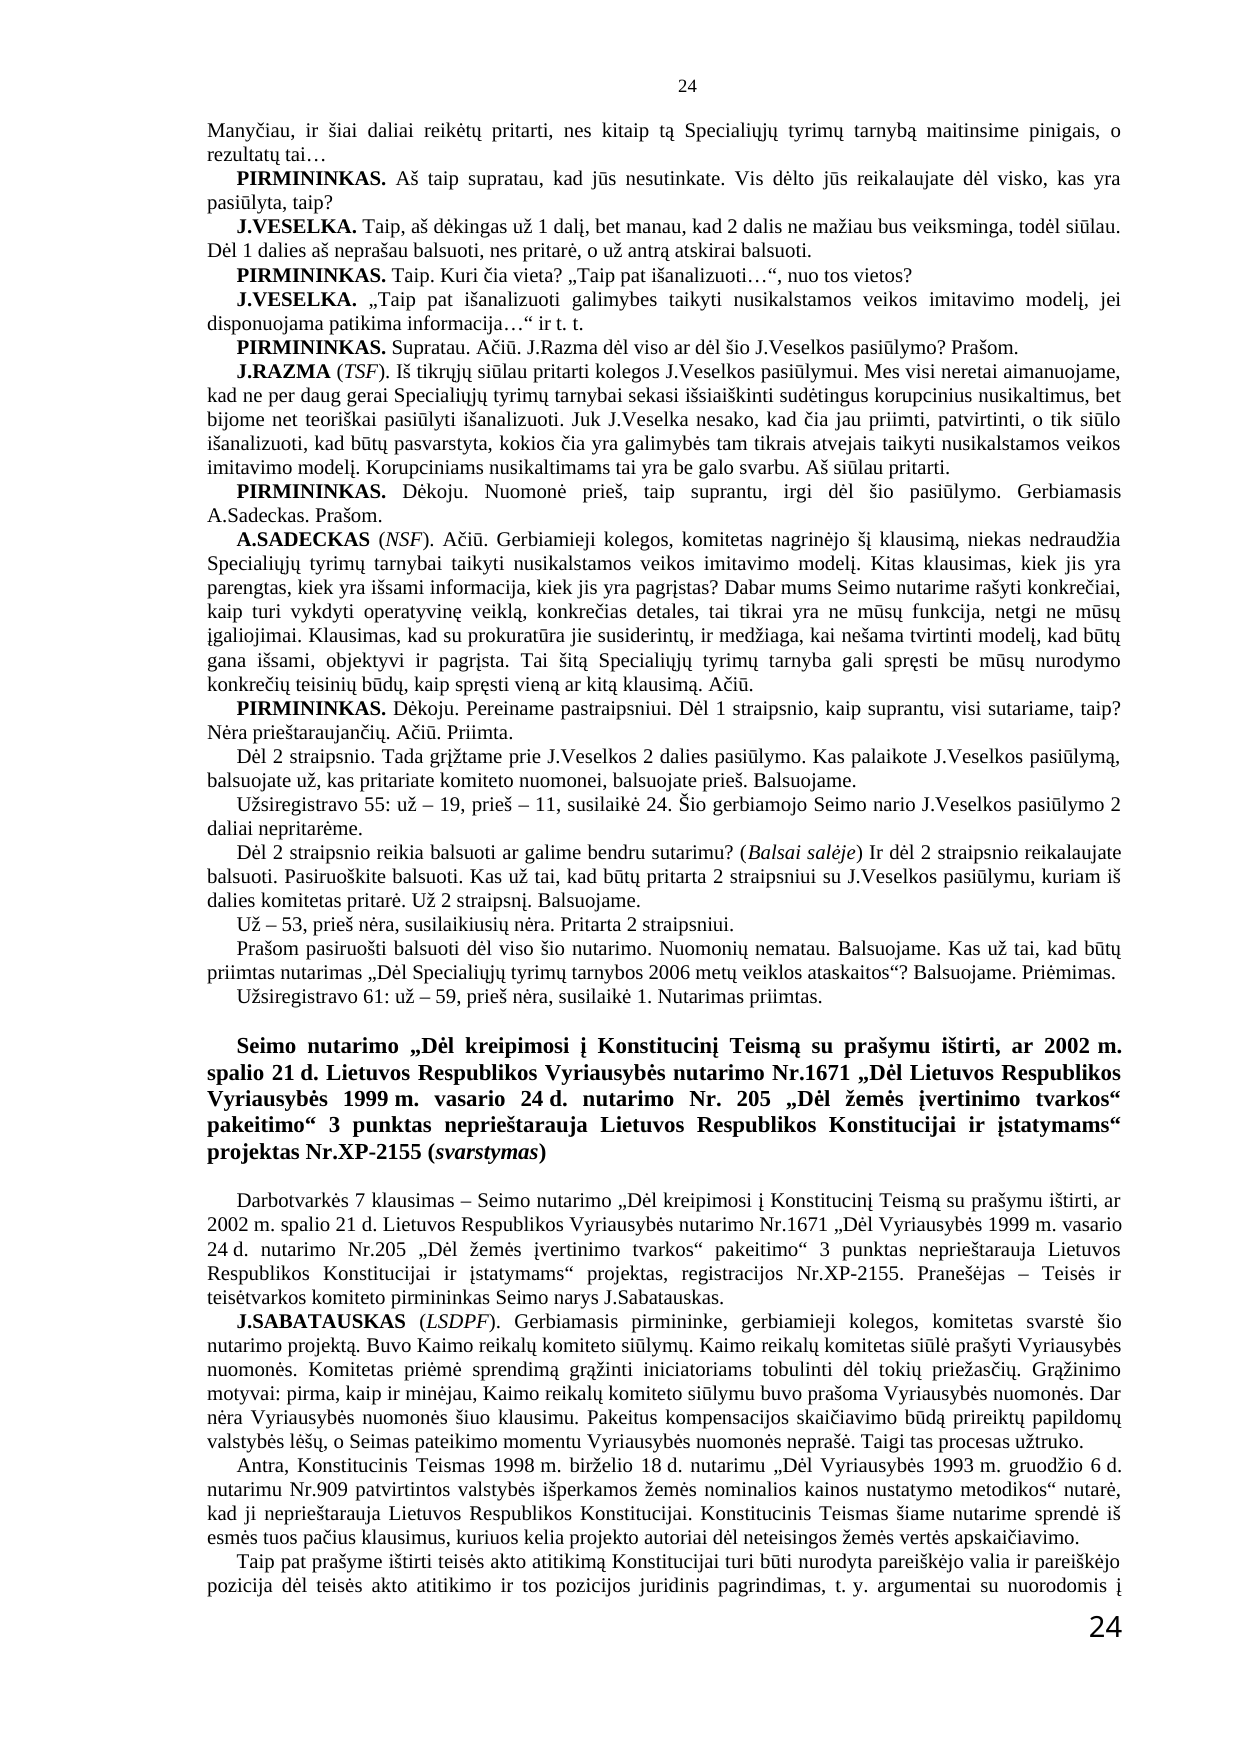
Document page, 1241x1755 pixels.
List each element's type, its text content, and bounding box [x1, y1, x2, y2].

text Dėl 2 straipsnio. Tada grįžtame prie J.Veselkos 2 dalies pasiūlymo. Kas palaikote J.Veselkos pasiūlymą, balsuojate už, kas pritariate komiteto nuomonei, balsuojate prieš. Balsuojame. [207, 744, 1122, 792]
text J.SABATAUSKAS (LSDPF). Gerbiamasis pirmininke, gerbiamieji kolegos, komitetas svarstė šio nutarimo projektą. Buvo Kaimo reikalų komiteto siūlymų. Kaimo reikalų komitetas siūlė prašyti Vyriausybės nuomonės. Komitetas priėmė sprendimą grąžinti iniciatoriams tobulinti dėl tokių priežasčių. Grąžinimo motyvai: pirma, kaip ir minėjau, Kaimo reikalų komiteto siūlymu buvo prašoma Vyriausybės nuomonės. Dar nėra Vyriausybės nuomonės šiuo klausimu. Pakeitus kompensacijos skaičiavimo būdą prireiktų papildomų valstybės lėšų, o Seimas pateikimo momentu Vyriausybės nuomonės neprašė. Taigi tas procesas užtruko. [207, 1309, 1122, 1453]
text PIRMININKAS. Supratau. Ačiū. J.Razma dėl viso ar dėl šio J.Veselkos pasiūlymo? Prašom. [207, 335, 1122, 359]
text J.VESELKA. „Taip pat išanalizuoti galimybes taikyti nusikalstamos veikos imitavimo modelį, jei disponuojama patikima informacija…“ ir t. t. [207, 287, 1122, 335]
text Darbotvarkės 7 klausimas – Seimo nutarimo „Dėl kreipimosi į Konstitucinį Teismą su prašymu ištirti, ar 2002 m. spalio 21 d. Lietuvos Respublikos Vyriausybės nutarimo Nr.1671 „Dėl Vyriausybės 1999 m. vasario 24 d. nutarimo Nr.205 „Dėl žemės įvertinimo tvarkos“ pakeitimo“ 3 punktas neprieštarauja Lietuvos Respublikos Konstitucijai ir įstatymams“ projektas, registracijos Nr.XP-2155. Pranešėjas – Teisės ir teisėtvarkos komiteto pirmininkas Seimo narys J.Sabatauskas. [207, 1188, 1122, 1309]
text PIRMININKAS. Dėkoju. Nuomonė prieš, taip suprantu, irgi dėl šio pasiūlymo. Gerbiamasis A.Sadeckas. Prašom. [207, 479, 1122, 527]
text A.SADECKAS (NSF). Ačiū. Gerbiamieji kolegos, komitetas nagrinėjo šį klausimą, niekas nedraudžia Specialiųjų tyrimų tarnybai taikyti nusikalstamos veikos imitavimo modelį. Kitas klausimas, kiek jis yra parengtas, kiek yra išsami informacija, kiek jis yra pagrįstas? Dabar mums Seimo nutarime rašyti konkrečiai, kaip turi vykdyti operatyvinę veiklą, konkrečias detales, tai tikrai yra ne mūsų funkcija, netgi ne mūsų įgaliojimai. Klausimas, kad su prokuratūra jie susiderintų, ir medžiaga, kai nešama tvirtinti modelį, kad būtų gana išsami, objektyvi ir pagrįsta. Tai šitą Specialiųjų tyrimų tarnyba gali spręsti be mūsų nurodymo konkrečių teisinių būdų, kaip spręsti vieną ar kitą klausimą. Ačiū. [207, 527, 1122, 696]
text Manyčiau, ir šiai daliai reikėtų pritarti, nes kitaip tą Specialiųjų tyrimų tarnybą maitinsime pinigais, o rezultatų tai… [207, 118, 1122, 166]
text Seimo nutarimo „Dėl kreipimosi į Konstitucinį Teismą su prašymu ištirti, ar 2002 m. spalio 21 d. Lietuvos Respublikos Vyriausybės nutarimo Nr.1671 „Dėl Lietuvos Respublikos Vyriausybės 1999 m. vasario 24 d. nutarimo Nr. 205 „Dėl žemės įvertinimo tvarkos“ pakeitimo“ 3 punktas neprieštarauja Lietuvos Respublikos Konstitucijai ir įstatymams“ projektas Nr.XP-2155 (svarstymas) [207, 1032, 1122, 1164]
text Taip pat prašyme ištirti teisės akto atitikimą Konstitucijai turi būti nurodyta pareiškėjo valia ir pareiškėjo pozicija dėl teisės akto atitikimo ir tos pozicijos juridinis pagrindimas, t. y. argumentai su nuorodomis į [207, 1549, 1122, 1597]
text Užsiregistravo 55: už – 19, prieš – 11, susilaikė 24. Šio gerbiamojo Seimo nario J.Veselkos pasiūlymo 2 daliai nepritarėme. [207, 792, 1122, 840]
text Užsiregistravo 61: už – 59, prieš nėra, susilaikė 1. Nutarimas priimtas. [207, 984, 1122, 1008]
text Prašom pasiruošti balsuoti dėl viso šio nutarimo. Nuomonių nematau. Balsuojame. Kas už tai, kad būtų priimtas nutarimas „Dėl Specialiųjų tyrimų tarnybos 2006 metų veiklos ataskaitos“? Balsuojame. Priėmimas. [207, 936, 1122, 984]
text PIRMININKAS. Dėkoju. Pereiname pastraipsniui. Dėl 1 straipsnio, kaip suprantu, visi sutariame, taip? Nėra prieštaraujančių. Ačiū. Priimta. [207, 696, 1122, 744]
text Antra, Konstitucinis Teismas 1998 m. birželio 18 d. nutarimu „Dėl Vyriausybės 1993 m. gruodžio 6 d. nutarimu Nr.909 patvirtintos valstybės išperkamos žemės nominalios kainos nustatymo metodikos“ nutarė, kad ji neprieštarauja Lietuvos Respublikos Konstitucijai. Konstitucinis Teismas šiame nutarime sprendė iš esmės tuos pačius klausimus, kuriuos kelia projekto autoriai dėl neteisingos žemės vertės apskaičiavimo. [207, 1453, 1122, 1549]
text Už – 53, prieš nėra, susilaikiusių nėra. Pritarta 2 straipsniui. [207, 912, 1122, 936]
text J.RAZMA (TSF). Iš tikrųjų siūlau pritarti kolegos J.Veselkos pasiūlymui. Mes visi neretai aimanuojame, kad ne per daug gerai Specialiųjų tyrimų tarnybai sekasi išsiaiškinti sudėtingus korupcinius nusikaltimus, bet bijome net teoriškai pasiūlyti išanalizuoti. Juk J.Veselka nesako, kad čia jau priimti, patvirtinti, o tik siūlo išanalizuoti, kad būtų pasvarstyta, kokios čia yra galimybės tam tikrais atvejais taikyti nusikalstamos veikos imitavimo modelį. Korupciniams nusikaltimams tai yra be galo svarbu. Aš siūlau pritarti. [207, 359, 1122, 479]
text PIRMININKAS. Taip. Kuri čia vieta? „Taip pat išanalizuoti…“, nuo tos vietos? [207, 262, 1122, 287]
text J.VESELKA. Taip, aš dėkingas už 1 dalį, bet manau, kad 2 dalis ne mažiau bus veiksminga, todėl siūlau. Dėl 1 dalies aš neprašau balsuoti, nes pritarė, o už antrą atskirai balsuoti. [207, 214, 1122, 262]
text PIRMININKAS. Aš taip supratau, kad jūs nesutinkate. Vis dėlto jūs reikalaujate dėl visko, kas yra pasiūlyta, taip? [207, 166, 1122, 214]
text Dėl 2 straipsnio reikia balsuoti ar galime bendru sutarimu? (Balsai salėje) Ir dėl 2 straipsnio reikalaujate balsuoti. Pasiruoškite balsuoti. Kas už tai, kad būtų pritarta 2 straipsniui su J.Veselkos pasiūlymu, kuriam iš dalies komitetas pritarė. Už 2 straipsnį. Balsuojame. [207, 840, 1122, 912]
